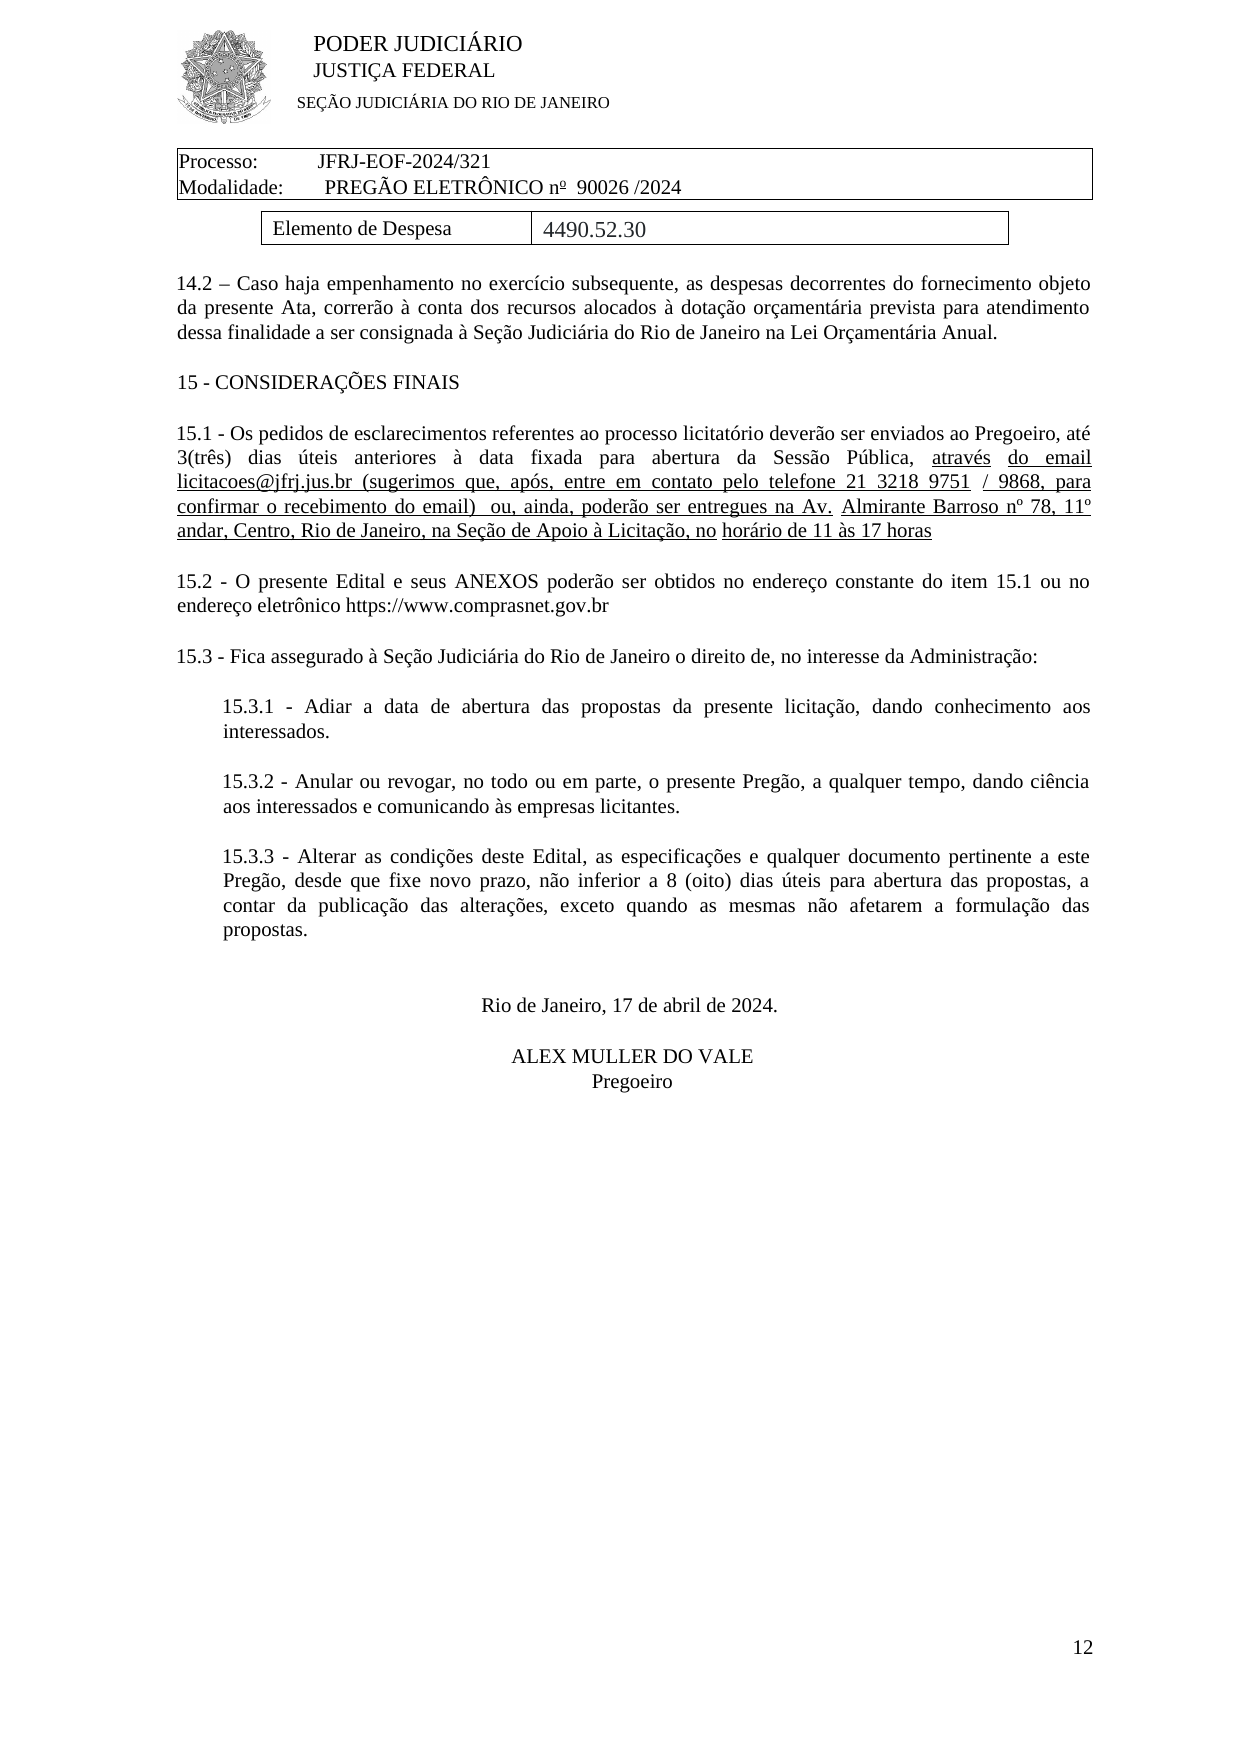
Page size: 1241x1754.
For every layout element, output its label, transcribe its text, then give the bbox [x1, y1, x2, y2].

text 15.2 - O presente Edital e seus ANEXOS poderão ser obtidos no endereço constante do item 15.1 ou no endereço eletrônico https://www.comprasnet.gov.br [176, 569, 1091, 617]
text 14.2 – Caso haja empenhamento no exercício subsequente, as despesas decorrentes do fornecimento objeto da presente Ata, correrão à conta dos recursos alocados à dotação orçamentária prevista para atendimento dessa finalidade a ser consignada à Seção Judiciária do Rio de Janeiro na Lei Orçamentária Anual. [176, 271, 1091, 344]
text 15.3.3 - Alterar as condições deste Edital, as especificações e qualquer documento pertinente a este Pregão, desde que fixe novo prazo, não inferior a 8 (oito) dias úteis para abertura das propostas, a contar da publicação das alterações, exceto quando as mesmas não afetarem a formulação das propostas. [222, 844, 1091, 941]
text Pregoeiro [177, 1069, 1092, 1093]
subtitle 15 - CONSIDERAÇÕES FINAIS [177, 370, 1093, 394]
text Rio de Janeiro, 17 de abril de 2024. [177, 993, 1092, 1017]
text ALEX MULLER DO VALE [177, 1044, 1092, 1068]
table_cell 4490.52.30 [532, 212, 1008, 244]
text 15.1 - Os pedidos de esclarecimentos referentes ao processo licitatório deverão ser enviados ao Pregoeiro, até 3(três) dias úteis anteriores à data fixada para abertura da Sessão Pública, através do email licitacoes@jfrj.jus.br (sugerimos que, após, entre em contato pelo telefone 21 3218 9751 / 9868, para confirmar o recebimento do email) ou, ainda, poderão ser entregues na Av. Almirante Barroso nº 78, 11º andar, Centro, Rio de Janeiro, na Seção de Apoio à Licitação, no horário de 11 às 17 horas [176, 421, 1091, 542]
text 15.3 - Fica assegurado à Seção Judiciária do Rio de Janeiro o direito de, no interesse da Administração: [176, 644, 1091, 668]
text 15.3.2 - Anular ou revogar, no todo ou em parte, o presente Pregão, a qualquer tempo, dando ciência aos interessados e comunicando às empresas licitantes. [222, 769, 1091, 818]
table_cell Elemento de Despesa [262, 212, 531, 244]
text 15.3.1 - Adiar a data de abertura das propostas da presente licitação, dando conhecimento aos interessados. [222, 694, 1091, 743]
